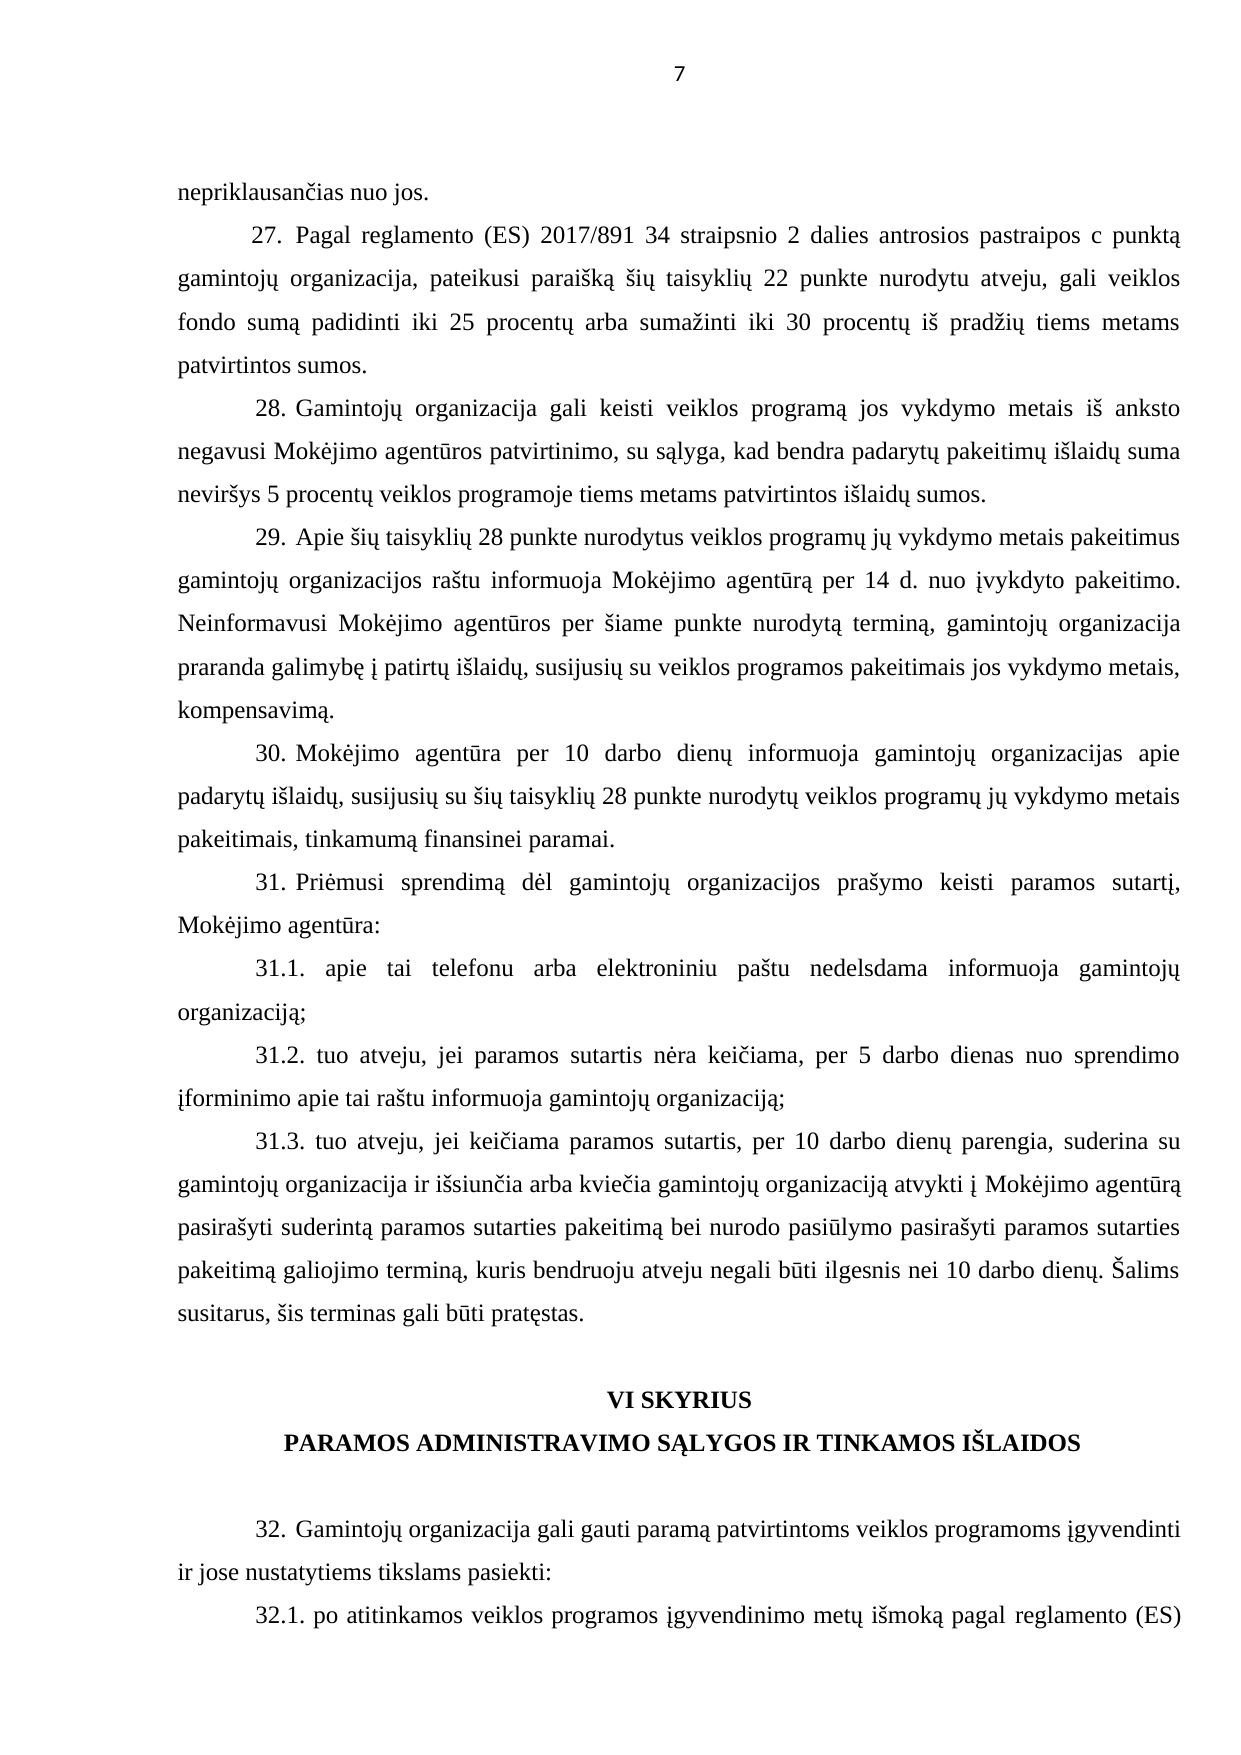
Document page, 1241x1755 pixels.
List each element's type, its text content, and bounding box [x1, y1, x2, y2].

text VI SKYRIUS [177, 1385, 1181, 1413]
text 31. Priėmusi sprendimą dėl gamintojų organizacijos prašymo keisti paramos sutartį, Mokėjimo agentūra: [177, 867, 1181, 939]
text 27. Pagal reglamento (ES) 2017/891 34 straipsnio 2 dalies antrosios pastraipos c punktą gamintojų organizacija, pateikusi paraišką šių taisyklių 22 punkte nurodytu atveju, gali veiklos fondo sumą padidinti iki 25 procentų arba sumažinti iki 30 procentų iš pradžių tiems metams patvirtintos sumos. [177, 220, 1181, 378]
text 28. Gamintojų organizacija gali keisti veiklos programą jos vykdymo metais iš anksto negavusi Mokėjimo agentūros patvirtinimo, su sąlyga, kad bendra padarytų pakeitimų išlaidų suma neviršys 5 procentų veiklos programoje tiems metams patvirtintos išlaidų sumos. [177, 393, 1181, 508]
text PARAMOS ADMINISTRAVIMO SĄLYGOS IR TINKAMOS IŠLAIDOS [177, 1428, 1181, 1457]
text 31.3. tuo atveju, jei keičiama paramos sutartis, per 10 darbo dienų parengia, suderina su gamintojų organizacija ir išsiunčia arba kviečia gamintojų organizaciją atvykti į Mokėjimo agentūrą pasirašyti suderintą paramos sutarties pakeitimą bei nurodo pasiūlymo pasirašyti paramos sutarties pakeitimą galiojimo terminą, kuris bendruoju atveju negali būti ilgesnis nei 10 darbo dienų. Šalims susitarus, šis terminas gali būti pratęstas. [177, 1126, 1181, 1327]
text 31.1. apie tai telefonu arba elektroniniu paštu nedelsdama informuoja gamintojų organizaciją; [177, 953, 1181, 1025]
text 30. Mokėjimo agentūra per 10 darbo dienų informuoja gamintojų organizacijas apie padarytų išlaidų, susijusių su šių taisyklių 28 punkte nurodytų veiklos programų jų vykdymo metais pakeitimais, tinkamumą finansinei paramai. [177, 738, 1181, 853]
text 32.1. po atitinkamos veiklos programos įgyvendinimo metų išmoką pagal reglamento (ES) [177, 1600, 1181, 1629]
text 29. Apie šių taisyklių 28 punkte nurodytus veiklos programų jų vykdymo metais pakeitimus gamintojų organizacijos raštu informuoja Mokėjimo agentūrą per 14 d. nuo įvykdyto pakeitimo. Neinformavusi Mokėjimo agentūros per šiame punkte nurodytą terminą, gamintojų organizacija praranda galimybę į patirtų išlaidų, susijusių su veiklos programos pakeitimais jos vykdymo metais, kompensavimą. [177, 522, 1181, 723]
text 31.2. tuo atveju, jei paramos sutartis nėra keičiama, per 5 darbo dienas nuo sprendimo įforminimo apie tai raštu informuoja gamintojų organizaciją; [177, 1040, 1181, 1112]
text nepriklausančias nuo jos. [177, 177, 1181, 206]
text 32. Gamintojų organizacija gali gauti paramą patvirtintoms veiklos programoms įgyvendinti ir jose nustatytiems tikslams pasiekti: [177, 1514, 1181, 1586]
